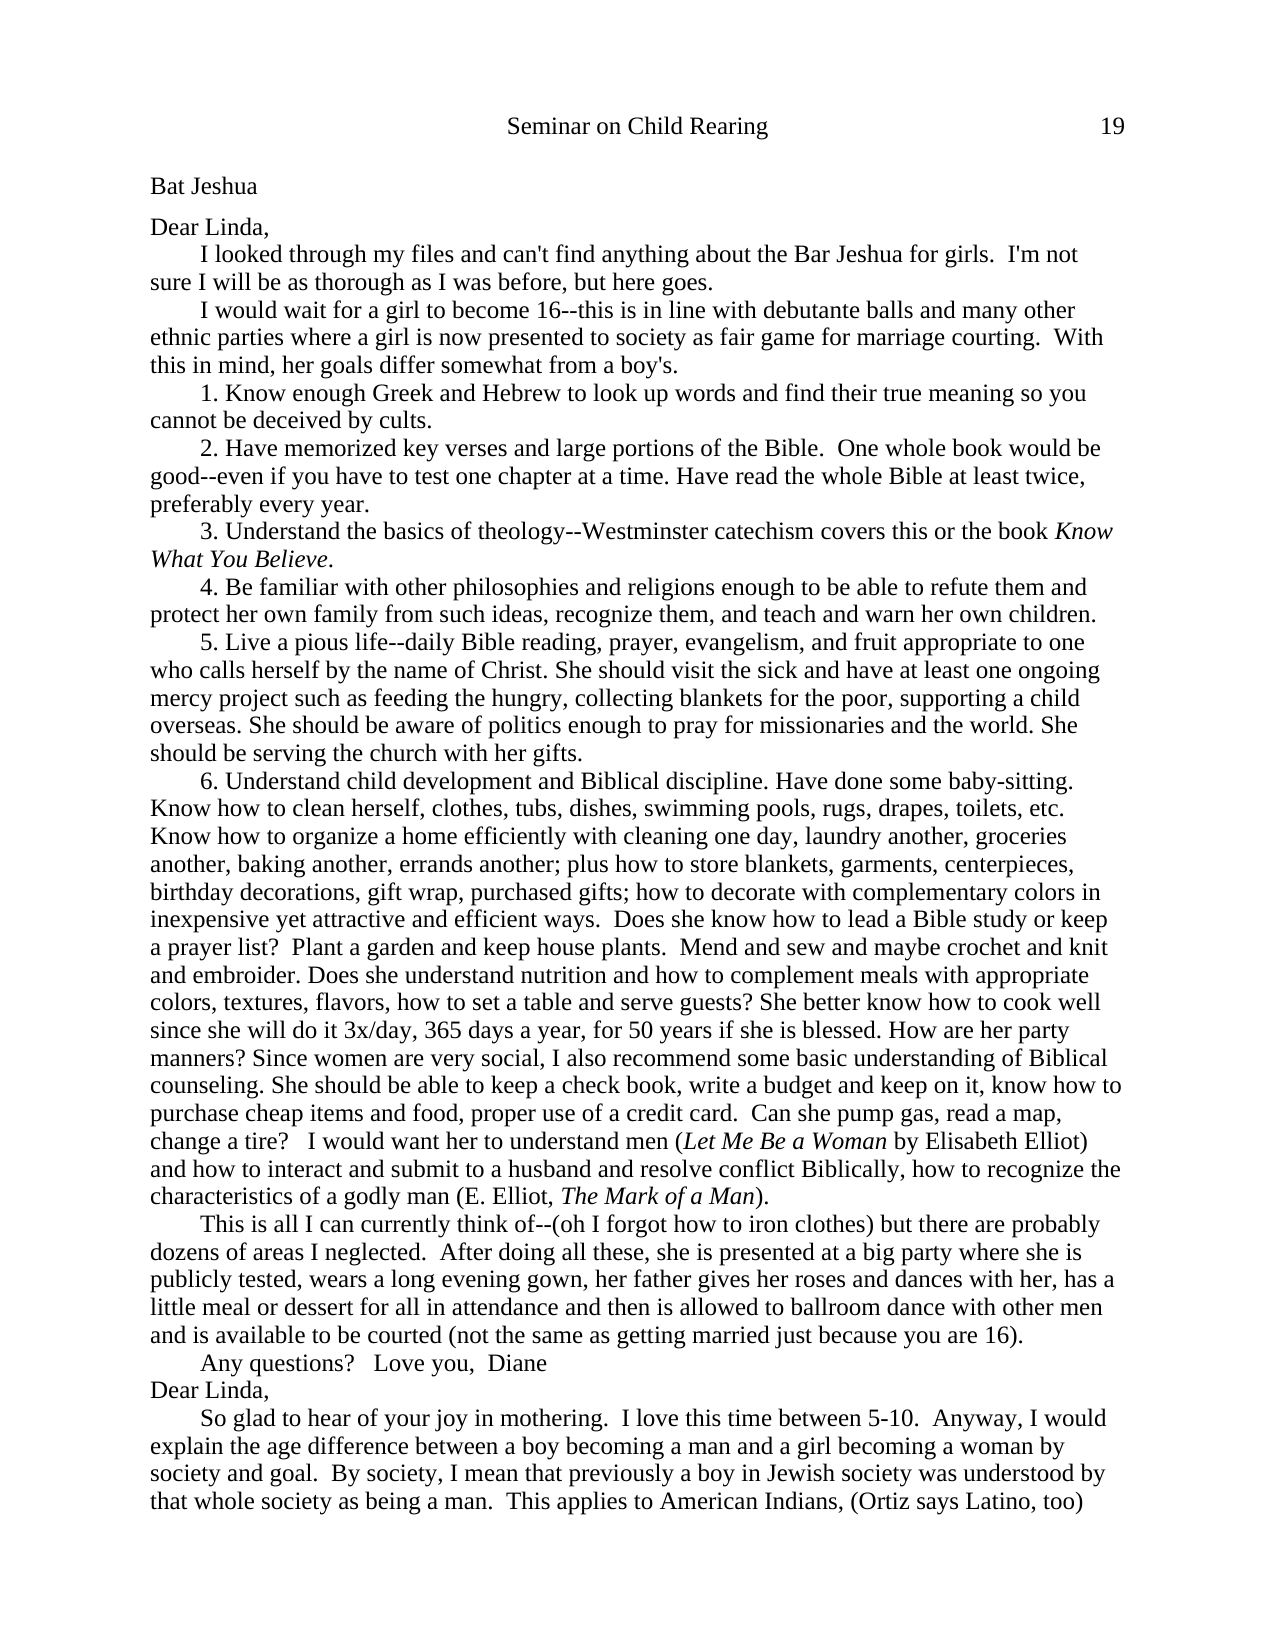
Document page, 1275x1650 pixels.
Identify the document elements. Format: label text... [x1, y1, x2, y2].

text Dear Linda, [150, 1376, 1125, 1404]
text I looked through my files and can't find anything about the Bar Jeshua for girls. I'm not sure I will be as thorough as I was before, but here goes. [150, 240, 1125, 296]
text 3. Understand the basics of theology--Westminster catechism covers this or the book Know What You Believe. [150, 517, 1125, 573]
text 4. Be familiar with other philosophies and religions enough to be able to refute them and protect her own family from such ideas, recognize them, and teach and warn her own children. [150, 573, 1125, 628]
text This is all I can currently think of--(oh I forgot how to iron clothes) but there are probably dozens of areas I neglected. After doing all these, she is presented at a big party where she is publicly tested, wears a long evening gown, her father gives her roses and dances with her, has a little meal or dessert for all in attendance and then is allowed to ballroom dance with other men and is available to be courted (not the same as getting married just because you are 16). [150, 1210, 1125, 1349]
text Any questions? Love you, Diane [150, 1349, 1125, 1376]
text Bat Jeshua [150, 172, 1125, 200]
text I would wait for a girl to become 16--this is in line with debutante balls and many other ethnic parties where a girl is now presented to society as fair game for marriage courting. With this in mind, her goals differ somewhat from a boy's. [150, 296, 1125, 379]
text So glad to hear of your joy in mothering. I love this time between 5-10. Anyway, I would explain the age difference between a boy becoming a man and a girl becoming a woman by society and goal. By society, I mean that previously a boy in Jewish society was understood by that whole society as being a man. This applies to American Indians, (Ortiz says Latino, too) [150, 1404, 1125, 1515]
text 2. Have memorized key verses and large portions of the Bible. One whole book would be good--even if you have to test one chapter at a time. Have read the whole Bible at least twice, preferably every year. [150, 434, 1125, 517]
text 6. Understand child development and Biblical discipline. Have done some baby-sitting. Know how to clean herself, clothes, tubs, dishes, swimming pools, rugs, drapes, toilets, etc. Know how to organize a home efficiently with cleaning one day, laundry another, groceries another, baking another, errands another; plus how to store blankets, garments, centerpieces, birthday decorations, gift wrap, purchased gifts; how to decorate with complementary colors in inexpensive yet attractive and efficient ways. Does she know how to lead a Bible study or keep a prayer list? Plant a garden and keep house plants. Mend and sew and maybe crochet and knit and embroider. Does she understand nutrition and how to complement meals with appropriate colors, textures, flavors, how to set a table and serve guests? She better know how to cook well since she will do it 3x/day, 365 days a year, for 50 years if she is blessed. How are her party manners? Since women are very social, I also recommend some basic understanding of Biblical counseling. She should be able to keep a check book, write a budget and keep on it, know how to purchase cheap items and food, proper use of a credit card. Can she pump gas, read a map, change a tire? I would want her to understand men (Let Me Be a Woman by Elisabeth Elliot) and how to interact and submit to a husband and resolve conflict Biblically, how to recognize the characteristics of a godly man (E. Elliot, The Mark of a Man). [150, 767, 1125, 1210]
text Dear Linda, [150, 213, 1125, 240]
text 5. Live a pious life--daily Bible reading, prayer, evangelism, and fruit appropriate to one who calls herself by the name of Christ. She should visit the sick and have at least one ongoing mercy project such as feeding the hungry, collecting blankets for the poor, supporting a child overseas. She should be aware of politics enough to pray for missionaries and the world. She should be serving the church with her gifts. [150, 628, 1125, 767]
text 1. Know enough Greek and Hebrew to look up words and find their true meaning so you cannot be deceived by cults. [150, 379, 1125, 434]
